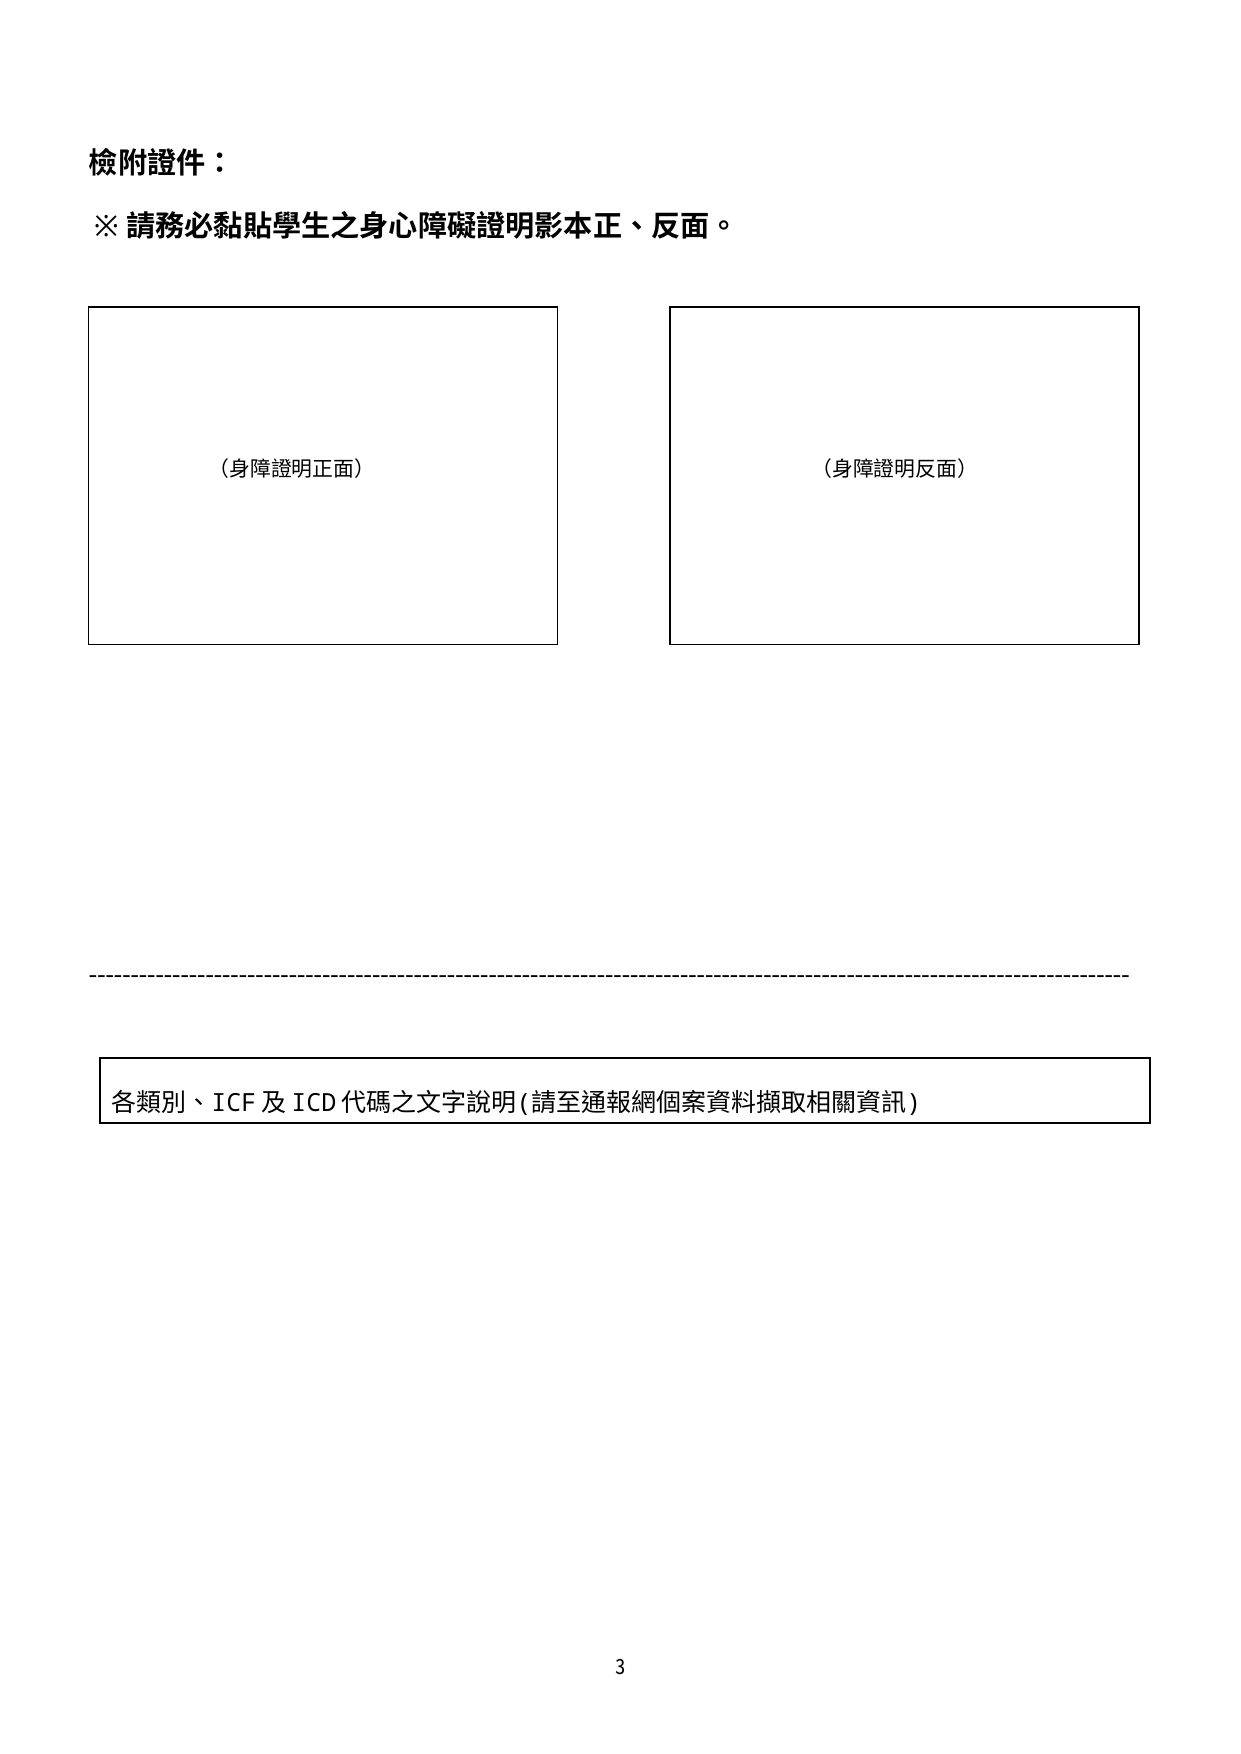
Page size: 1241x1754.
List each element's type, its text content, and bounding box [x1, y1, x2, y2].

table_header 各類別、ICF及ICD代碼之文字說明(請至通報網個案資料擷取相關資訊) [101, 1059, 1149, 1122]
list 請務必黏貼學生之身心障礙證明影本正、反面。 [89, 182, 1152, 244]
text 檢附證件： [89, 119, 1152, 182]
text ----------------------------------------------------------------------------------------------------------------------------- [89, 932, 1152, 994]
